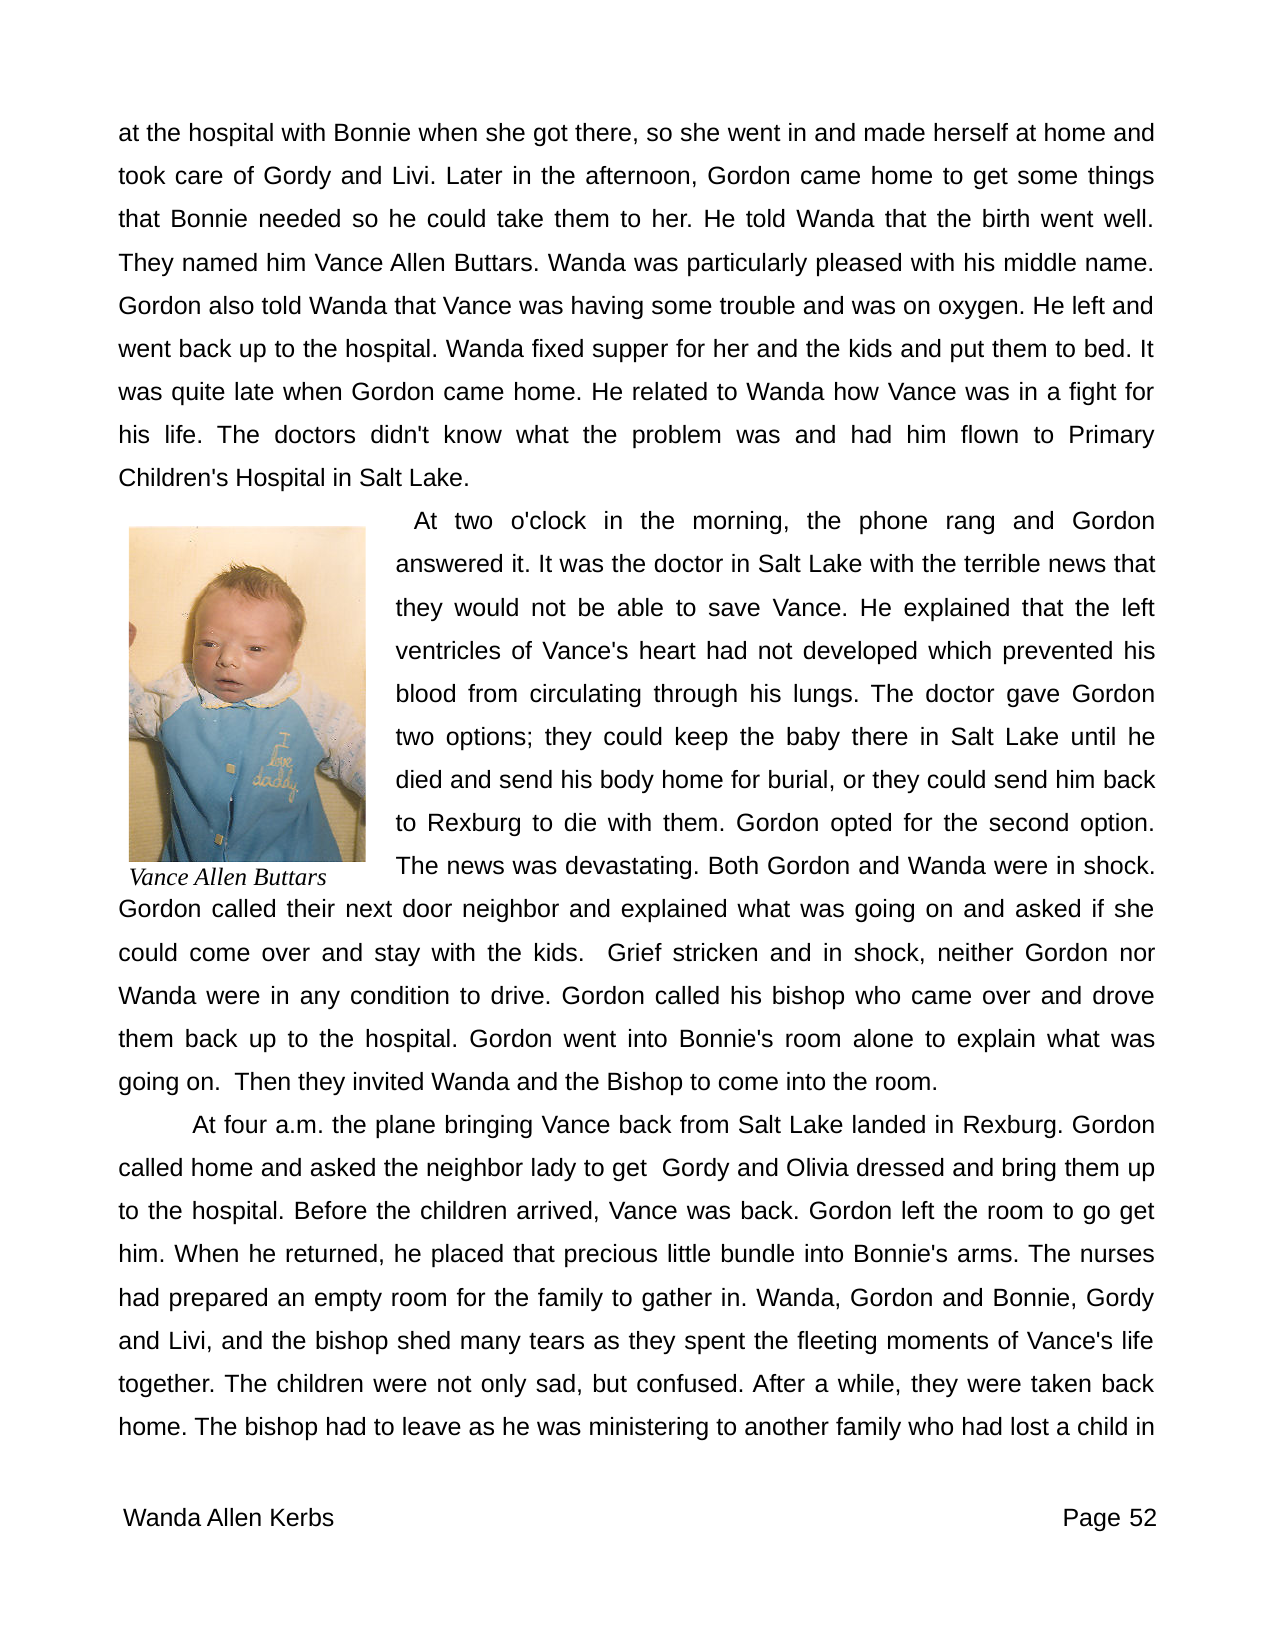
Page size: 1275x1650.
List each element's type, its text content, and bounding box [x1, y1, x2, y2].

text At two o'clock in the morning, the phone rang and Gordon answered it. It was the doctor in Salt Lake with the terrible news that they would not be able to save Vance. He explained that the left ventricles of Vance's heart had not developed which prevented his blood from circulating through his lungs. The doctor gave Gordon two options; they could keep the baby there in Salt Lake until he died and send his body home for burial, or they could send him back to Rexburg to die with them. Gordon opted for the second option. The news was devastating. Both Gordon and Wanda were in shock. Gordon called their next door neighbor and explained what was going on and asked if she could come over and stay with the kids. Grief stricken and in shock, neither Gordon nor Wanda were in any condition to drive. Gordon called his bishop who came over and drove them back up to the hospital. Gordon went into Bonnie's room alone to explain what was going on. Then they invited Wanda and the Bishop to come into the room. [118, 506, 1157, 1096]
text At four a.m. the plane bringing Vance back from Salt Lake landed in Rexburg. Gordon called home and asked the neighbor lady to get Gordy and Olivia dressed and bring them up to the hospital. Before the children arrived, Vance was back. Gordon left the room to go get him. When he returned, he placed that precious little bundle into Bonnie's arms. The nurses had prepared an empty room for the family to gather in. Wanda, Gordon and Bonnie, Gordy and Livi, and the bishop shed many tears as they spent the fleeting moments of Vance's life together. The children were not only sad, but confused. After a while, they were taken back home. The bishop had to leave as he was ministering to another family who had lost a child in [118, 1110, 1157, 1441]
text Vance Allen Buttars [129, 862, 365, 891]
text at the hospital with Bonnie when she got there, so she went in and made herself at home and took care of Gordy and Livi. Later in the afternoon, Gordon came home to get some things that Bonnie needed so he could take them to her. He told Wanda that the birth went well. They named him Vance Allen Buttars. Wanda was particularly pleased with his middle name. Gordon also told Wanda that Vance was having some trouble and was on oxygen. He left and went back up to the hospital. Wanda fixed supper for her and the kids and put them to bed. It was quite late when Gordon came home. He related to Wanda how Vance was in a fight for his life. The doctors didn't know what the problem was and had him flown to Primary Children's Hospital in Salt Lake. [118, 118, 1157, 492]
picture [128, 526, 366, 862]
